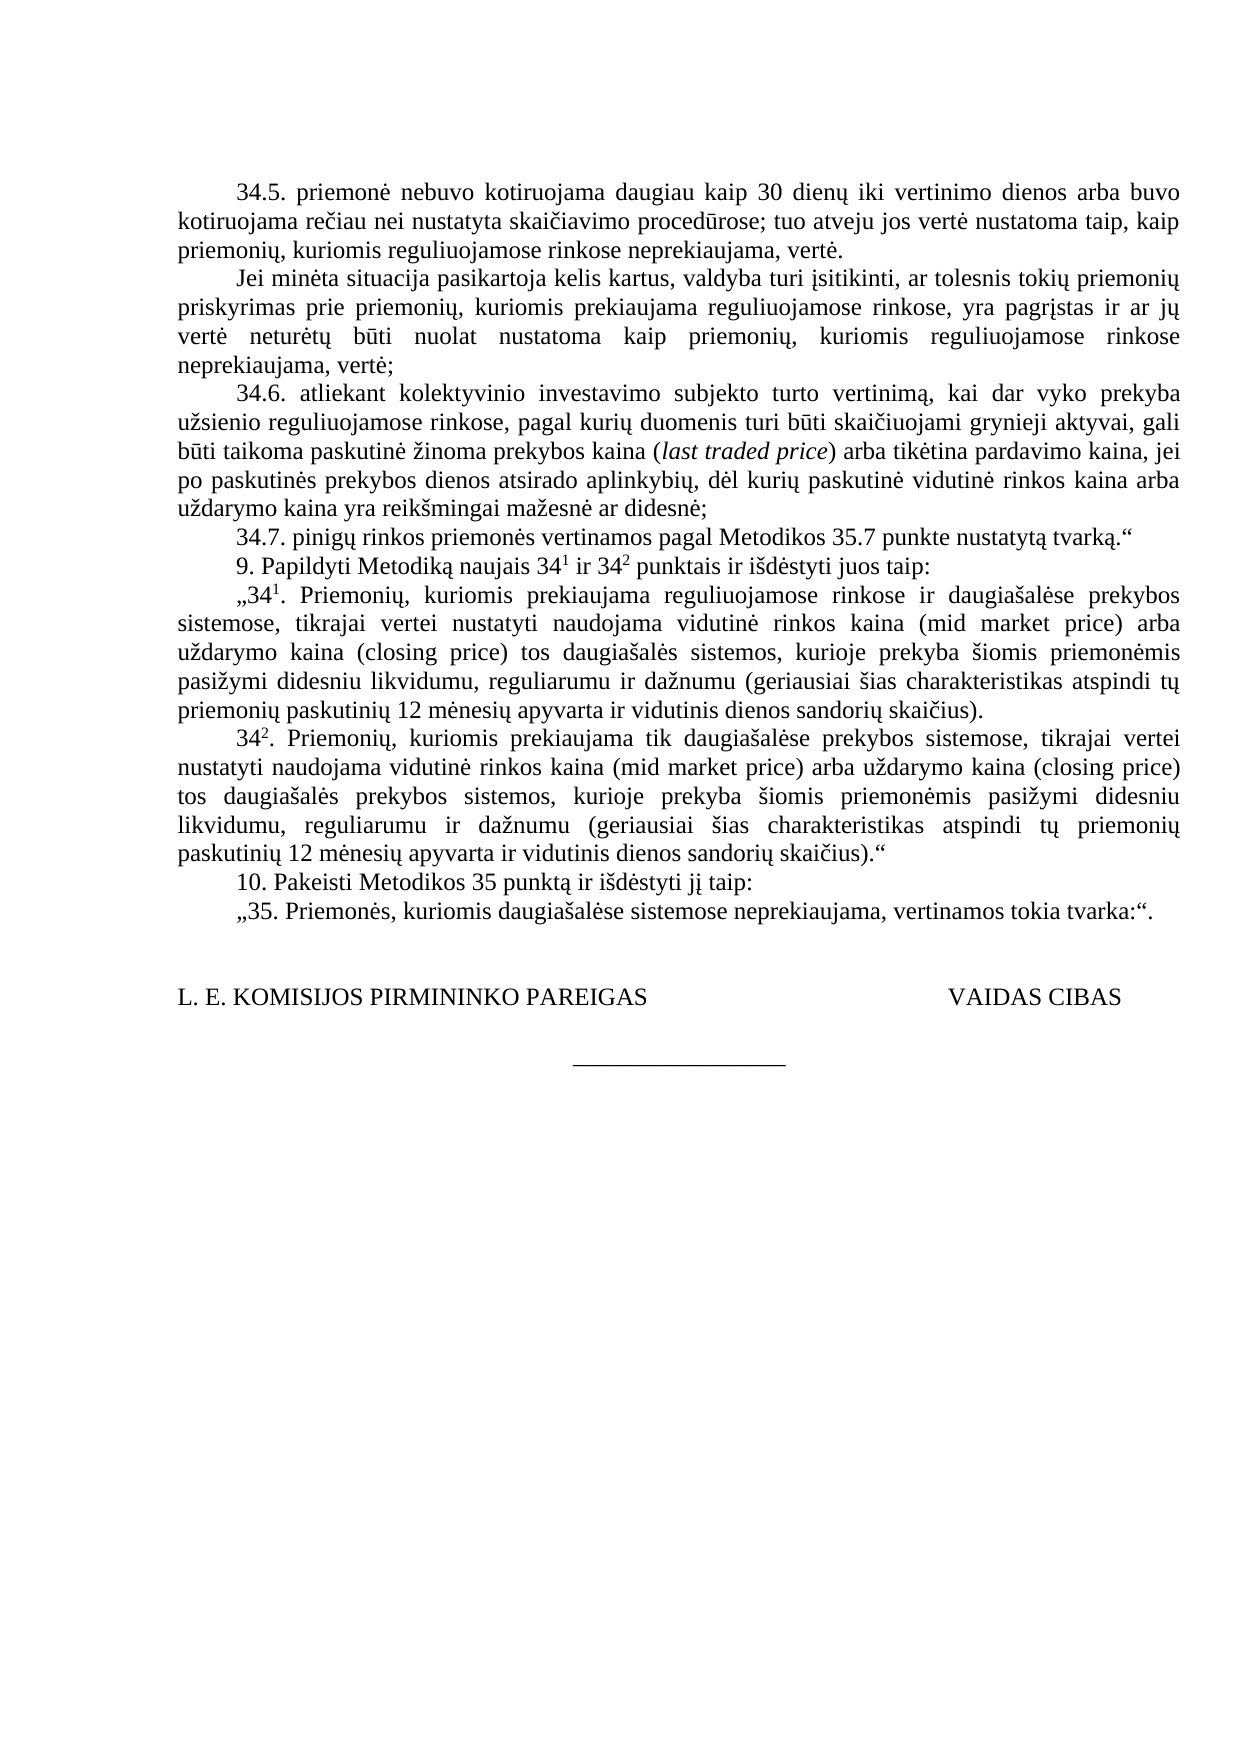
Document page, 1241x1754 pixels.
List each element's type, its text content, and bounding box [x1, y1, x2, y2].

text „35. Priemonės, kuriomis daugiašalėse sistemose neprekiaujama, vertinamos tokia tvarka:“. [177, 896, 1181, 925]
text 342. Priemonių, kuriomis prekiaujama tik daugiašalėse prekybos sistemose, tikrajai vertei nustatyti naudojama vidutinė rinkos kaina (mid market price) arba uždarymo kaina (closing price) tos daugiašalės prekybos sistemos, kurioje prekyba šiomis priemonėmis pasižymi didesniu likvidumu, reguliarumu ir dažnumu (geriausiai šias charakteristikas atspindi tų priemonių paskutinių 12 mėnesių apyvarta ir vidutinis dienos sandorių skaičius).“ [177, 723, 1181, 867]
text L. e. Komisijos pirmininko pareigas Vaidas Cibas [177, 982, 1181, 1011]
text 9. Papildyti Metodiką naujais 341 ir 342 punktais ir išdėstyti juos taip: [177, 551, 1181, 580]
text „341. Priemonių, kuriomis prekiaujama reguliuojamose rinkose ir daugiašalėse prekybos sistemose, tikrajai vertei nustatyti naudojama vidutinė rinkos kaina (mid market price) arba uždarymo kaina (closing price) tos daugiašalės sistemos, kurioje prekyba šiomis priemonėmis pasižymi didesniu likvidumu, reguliarumu ir dažnumu (geriausiai šias charakteristikas atspindi tų priemonių paskutinių 12 mėnesių apyvarta ir vidutinis dienos sandorių skaičius). [177, 580, 1181, 723]
text 34.5. priemonė nebuvo kotiruojama daugiau kaip 30 dienų iki vertinimo dienos arba buvo kotiruojama rečiau nei nustatyta skaičiavimo procedūrose; tuo atveju jos vertė nustatoma taip, kaip priemonių, kuriomis reguliuojamose rinkose neprekiaujama, vertė. [177, 177, 1181, 263]
text Jei minėta situacija pasikartoja kelis kartus, valdyba turi įsitikinti, ar tolesnis tokių priemonių priskyrimas prie priemonių, kuriomis prekiaujama reguliuojamose rinkose, yra pagrįstas ir ar jų vertė neturėtų būti nuolat nustatoma kaip priemonių, kuriomis reguliuojamose rinkose neprekiaujama, vertė; [177, 263, 1181, 378]
text 34.7. pinigų rinkos priemonės vertinamos pagal Metodikos 35.7 punkte nustatytą tvarką.“ [177, 522, 1181, 551]
text 10. Pakeisti Metodikos 35 punktą ir išdėstyti jį taip: [177, 867, 1181, 896]
text _________________ [177, 1040, 1181, 1068]
text 34.6. atliekant kolektyvinio investavimo subjekto turto vertinimą, kai dar vyko prekyba užsienio reguliuojamose rinkose, pagal kurių duomenis turi būti skaičiuojami grynieji aktyvai, gali būti taikoma paskutinė žinoma prekybos kaina (last traded price) arba tikėtina pardavimo kaina, jei po paskutinės prekybos dienos atsirado aplinkybių, dėl kurių paskutinė vidutinė rinkos kaina arba uždarymo kaina yra reikšmingai mažesnė ar didesnė; [177, 378, 1181, 522]
